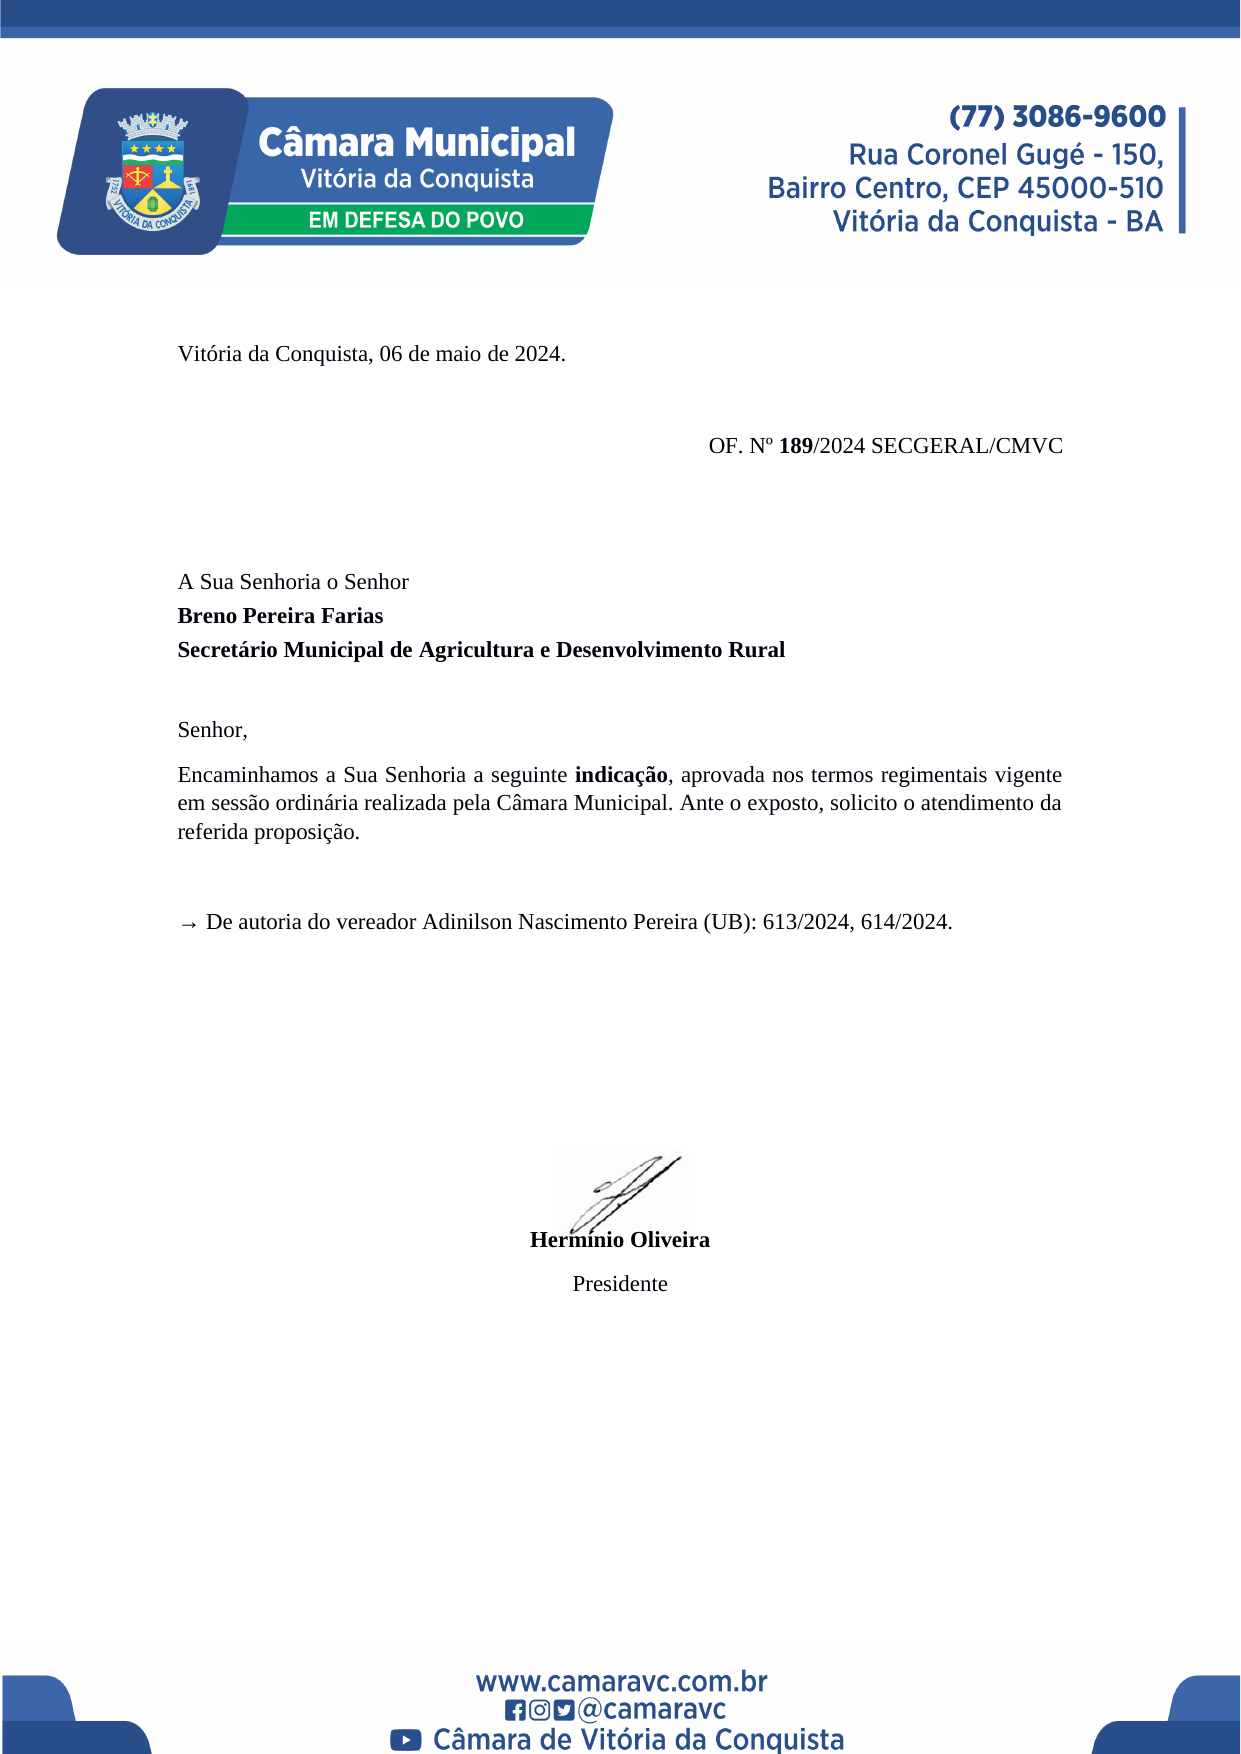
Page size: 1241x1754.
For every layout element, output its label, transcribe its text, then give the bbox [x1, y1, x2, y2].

text Secretário Municipal de Agricultura e Desenvolvimento Rural [177, 636, 1063, 663]
picture [553, 1150, 691, 1226]
text Presidente [177, 1270, 1063, 1297]
text Hermínio Oliveira [177, 1226, 1063, 1252]
picture [2, 1640, 1241, 1754]
text Senhor, [177, 716, 1063, 742]
text A Sua Senhoria o Senhor [177, 568, 1063, 594]
text → De autoria do vereador Adinilson Nascimento Pereira (UB): 613/2024, 614/2024. [177, 908, 1063, 934]
text OF. Nº 189/2024 SECGERAL/CMVC [177, 432, 1063, 459]
text Vitória da Conquista, 06 de maio de 2024. [177, 340, 1063, 367]
text Encaminhamos a Sua Senhoria a seguinte indicação, aprovada nos termos regimentais vigente em sessão ordinária realizada pela Câmara Municipal. Ante o exposto, solicito o atendimento da referida proposição. [177, 761, 1063, 844]
picture [0, 0, 1241, 288]
text Breno Pereira Farias [177, 602, 1063, 628]
